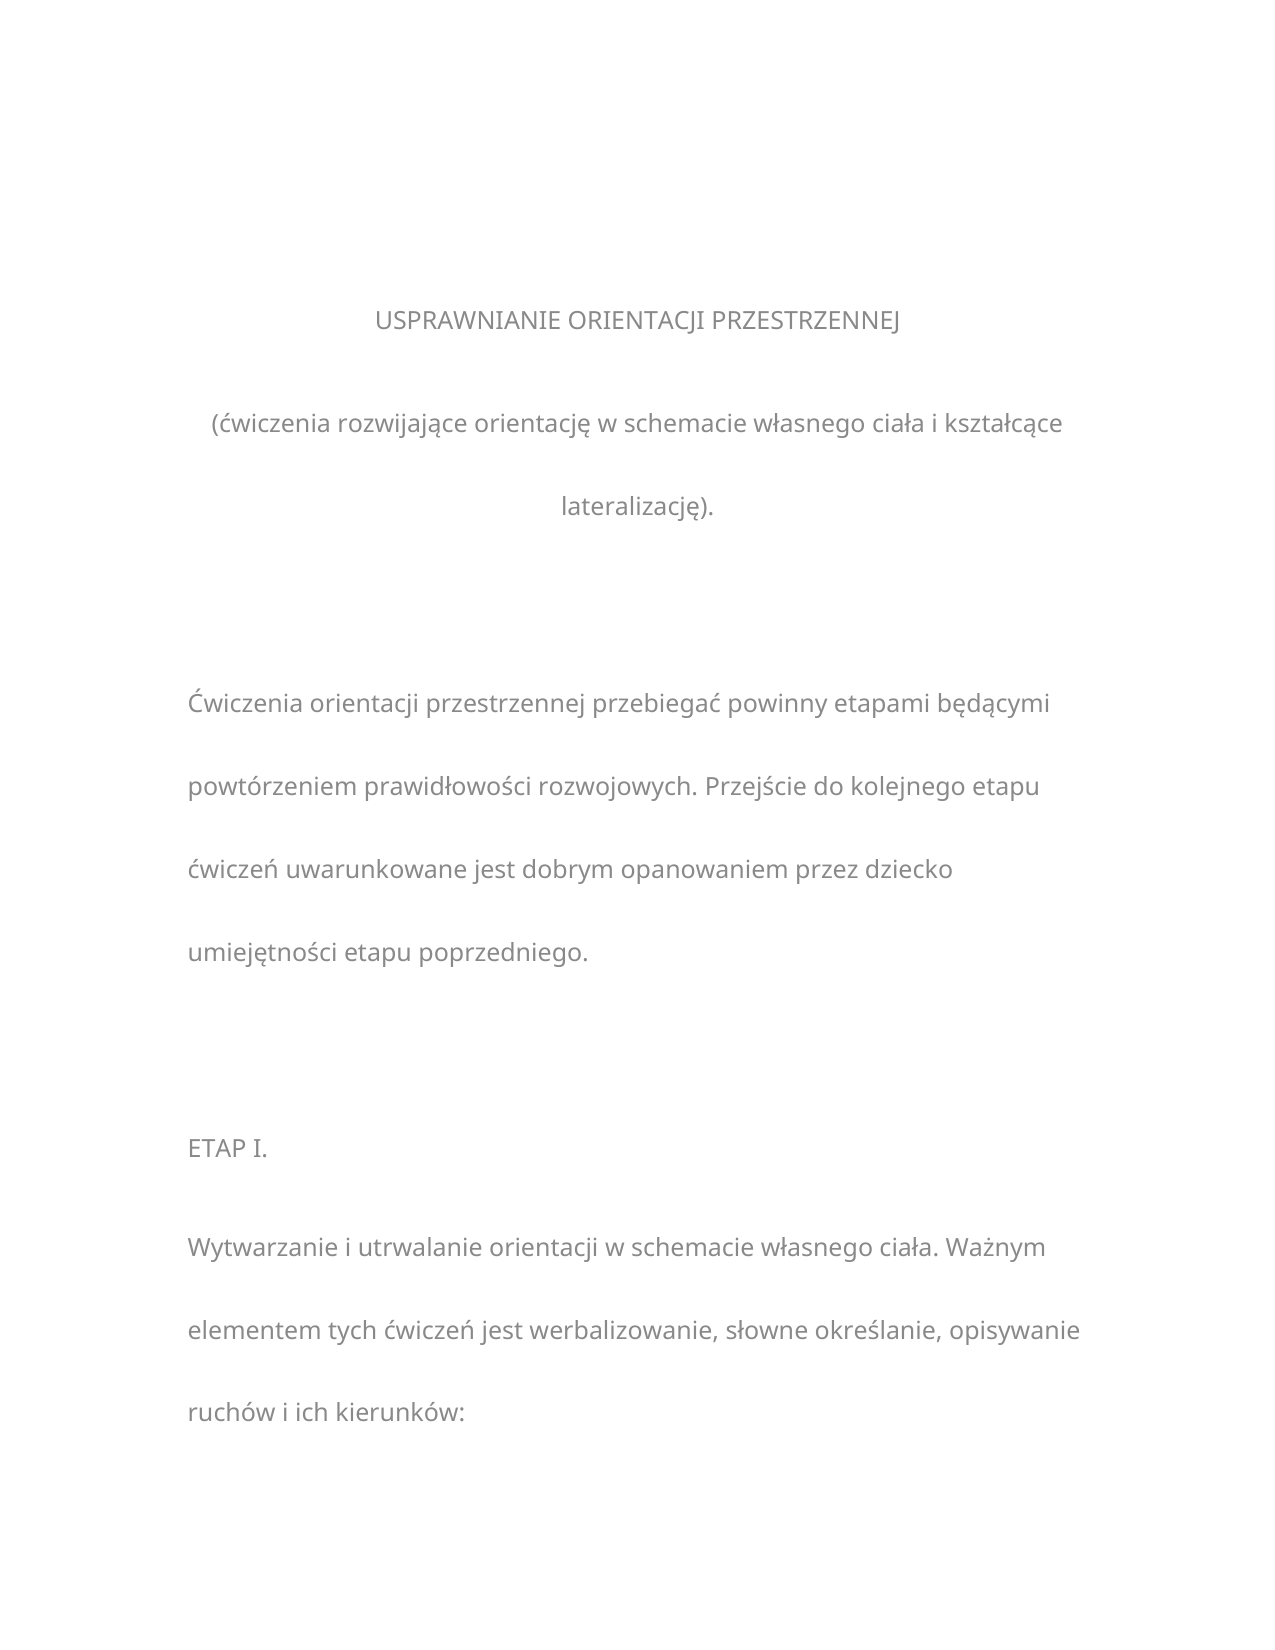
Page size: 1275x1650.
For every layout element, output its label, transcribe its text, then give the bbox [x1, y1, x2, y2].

text USPRAWNIANIE ORIENTACJI PRZESTRZENNEJ [187, 254, 1087, 336]
text Wytwarzanie i utrwalanie orientacji w schemacie własnego ciała. Ważnym elementem tych ćwiczeń jest werbalizowanie, słowne określanie, opisywanie ruchów i ich kierunków: [187, 1181, 1087, 1429]
text (ćwiczenia rozwijające orientację w schemacie własnego ciała i kształcące lateralizację). [187, 357, 1087, 523]
text Ćwiczenia orientacji przestrzennej przebiegać powinny etapami będącymi powtórzeniem prawidłowości rozwojowych. Przejście do kolejnego etapu ćwiczeń uwarunkowane jest dobrym opanowaniem przez dziecko umiejętności etapu poprzedniego. [187, 637, 1087, 968]
text ETAP I. [187, 1082, 1087, 1165]
